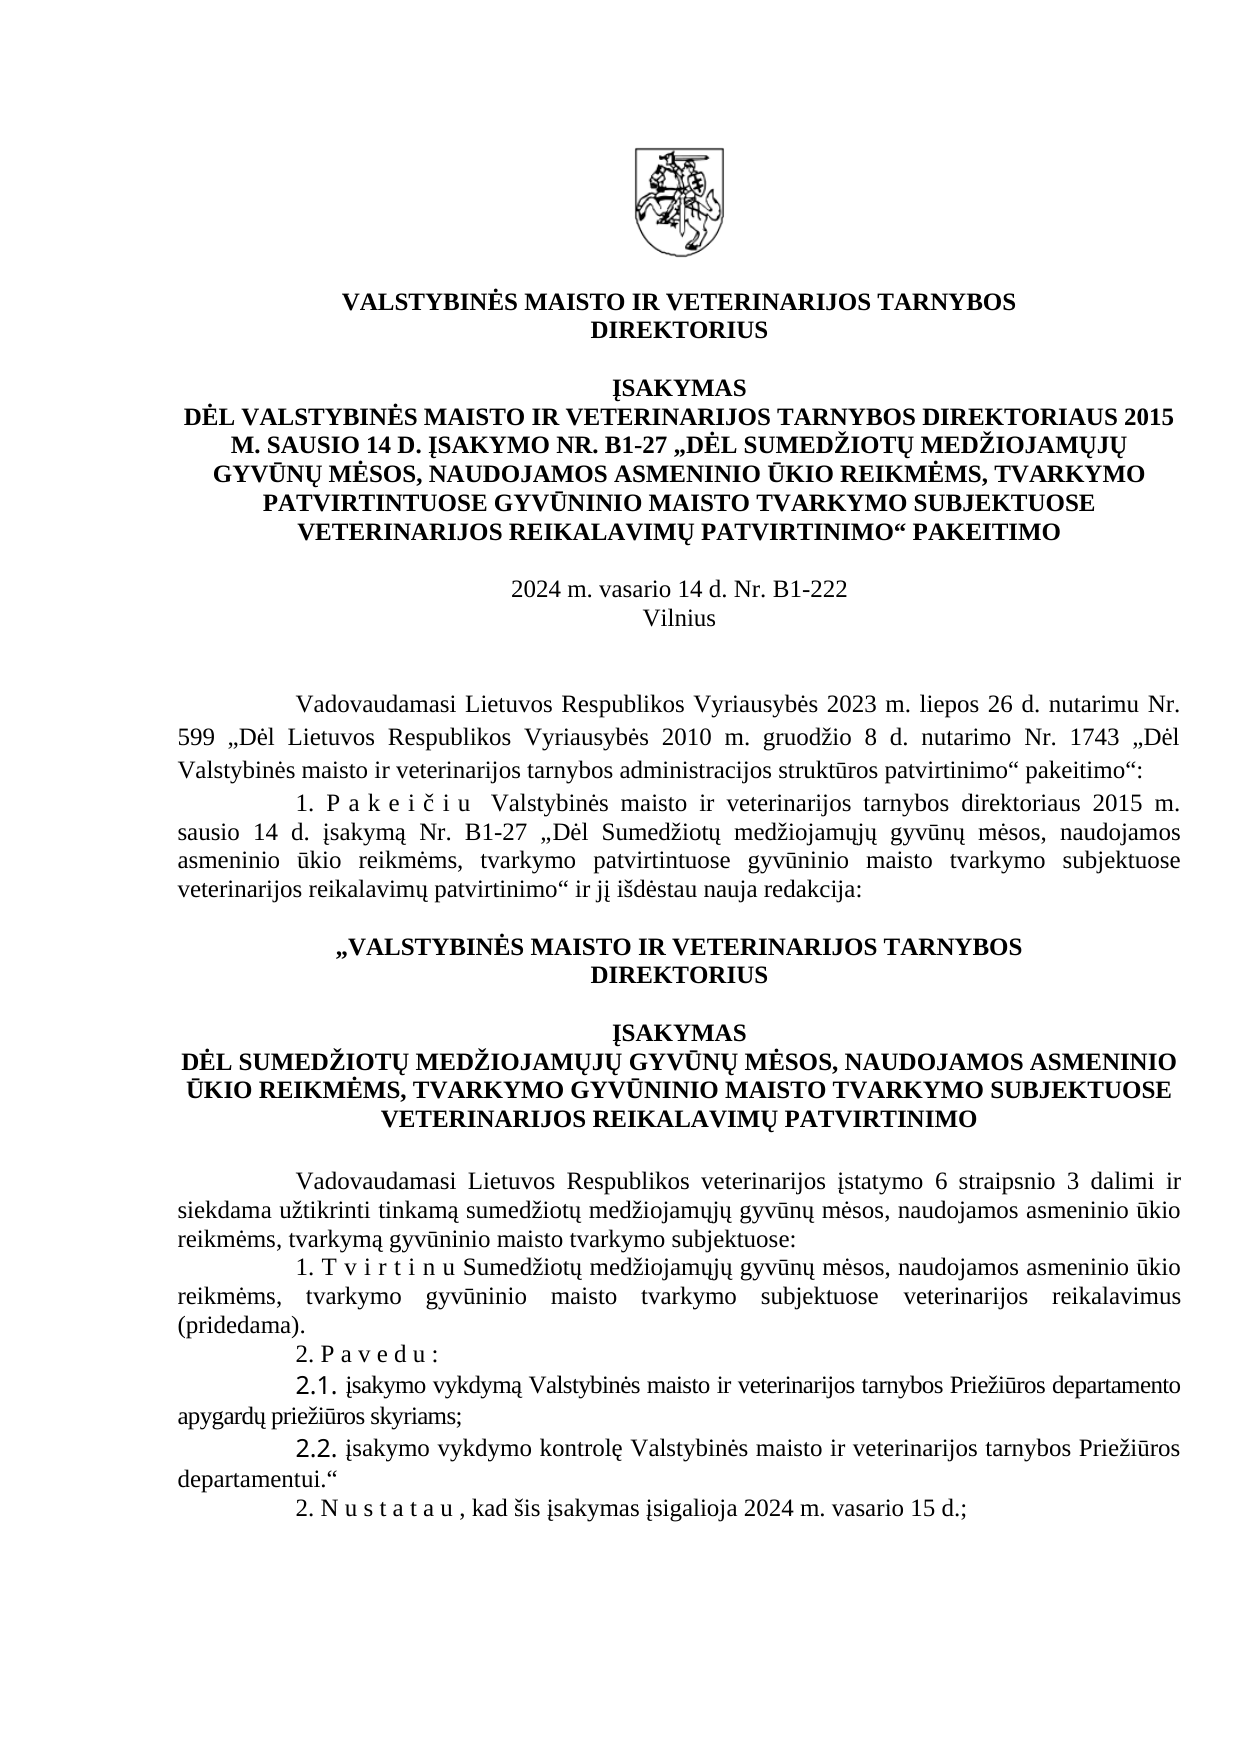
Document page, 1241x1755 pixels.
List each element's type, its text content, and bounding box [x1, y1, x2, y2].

text ĮSAKYMAS [177, 1018, 1181, 1047]
text VALSTYBINĖS MAISTO IR VETERINARIJOS TARNYBOS [177, 287, 1181, 315]
text 2.1. įsakymo vykdymą Valstybinės maisto ir veterinarijos tarnybos Priežiūros departamento apygardų priežiūros skyriams; [177, 1367, 1181, 1430]
text Vadovaudamasi Lietuvos Respublikos Vyriausybės 2023 m. liepos 26 d. nutarimu Nr. 599 „Dėl Lietuvos Respublikos Vyriausybės 2010 m. gruodžio 8 d. nutarimo Nr. 1743 „Dėl Valstybinės maisto ir veterinarijos tarnybos administracijos struktūros patvirtinimo“ pakeitimo“: [177, 689, 1181, 784]
text 2024 m. vasario 14 d. Nr. B1-222 [177, 574, 1181, 603]
text 1. T v i r t i n u Sumedžiotų medžiojamųjų gyvūnų mėsos, naudojamos asmeninio ūkio reikmėms, tvarkymo gyvūninio maisto tvarkymo subjektuose veterinarijos reikalavimus (pridedama). [177, 1252, 1181, 1339]
text 2. Nustatau, kad šis įsakymas įsigalioja 2024 m. vasario 15 d.; [177, 1493, 1181, 1522]
text ĮSAKYMAS [177, 373, 1181, 402]
text DIREKTORIUS [177, 961, 1181, 989]
text 1. Pakeičiu Valstybinės maisto ir veterinarijos tarnybos direktoriaus 2015 m. sausio 14 d. įsakymą Nr. B1-27 „Dėl Sumedžiotų medžiojamųjų gyvūnų mėsos, naudojamos asmeninio ūkio reikmėms, tvarkymo patvirtintuose gyvūninio maisto tvarkymo subjektuose veterinarijos reikalavimų patvirtinimo“ ir jį išdėstau nauja redakcija: [177, 788, 1181, 903]
text DĖL VALSTYBINĖS MAISTO IR VETERINARIJOS TARNYBOS DIREKTORIAUS 2015 M. SAUSIO 14 D. ĮSAKYMO NR. B1-27 „DĖL SUMEDŽIOTŲ MEDŽIOJAMŲJŲ GYVŪNŲ MĖSOS, NAUDOJAMOS ASMENINIO ŪKIO REIKMĖMS, TVARKYMO PATVIRTINTUOSE GYVŪNINIO MAISTO TVARKYMO SUBJEKTUOSE VETERINARIJOS REIKALAVIMŲ PATVIRTINIMO“ PAKEITIMO [177, 402, 1181, 545]
text 2. Pavedu: [177, 1339, 1181, 1367]
text DĖL SUMEDŽIOTŲ MEDŽIOJAMŲJŲ GYVŪNŲ MĖSOS, NAUDOJAMOS ASMENINIO ŪKIO REIKMĖMS, TVARKYMO GYVŪNINIO MAISTO TVARKYMO SUBJEKTUOSE VETERINARIJOS REIKALAVIMŲ PATVIRTINIMO [177, 1047, 1181, 1133]
text „VALSTYBINĖS MAISTO IR VETERINARIJOS TARNYBOS [177, 932, 1181, 961]
text Vilnius [177, 603, 1181, 632]
text 2.2. įsakymo vykdymo kontrolę Valstybinės maisto ir veterinarijos tarnybos Priežiūros departamentui.“ [177, 1430, 1181, 1493]
text DIREKTORIUS [177, 315, 1181, 344]
text Vadovaudamasi Lietuvos Respublikos veterinarijos įstatymo 6 straipsnio 3 dalimi ir siekdama užtikrinti tinkamą sumedžiotų medžiojamųjų gyvūnų mėsos, naudojamos asmeninio ūkio reikmėms, tvarkymą gyvūninio maisto tvarkymo subjektuose: [177, 1166, 1181, 1252]
